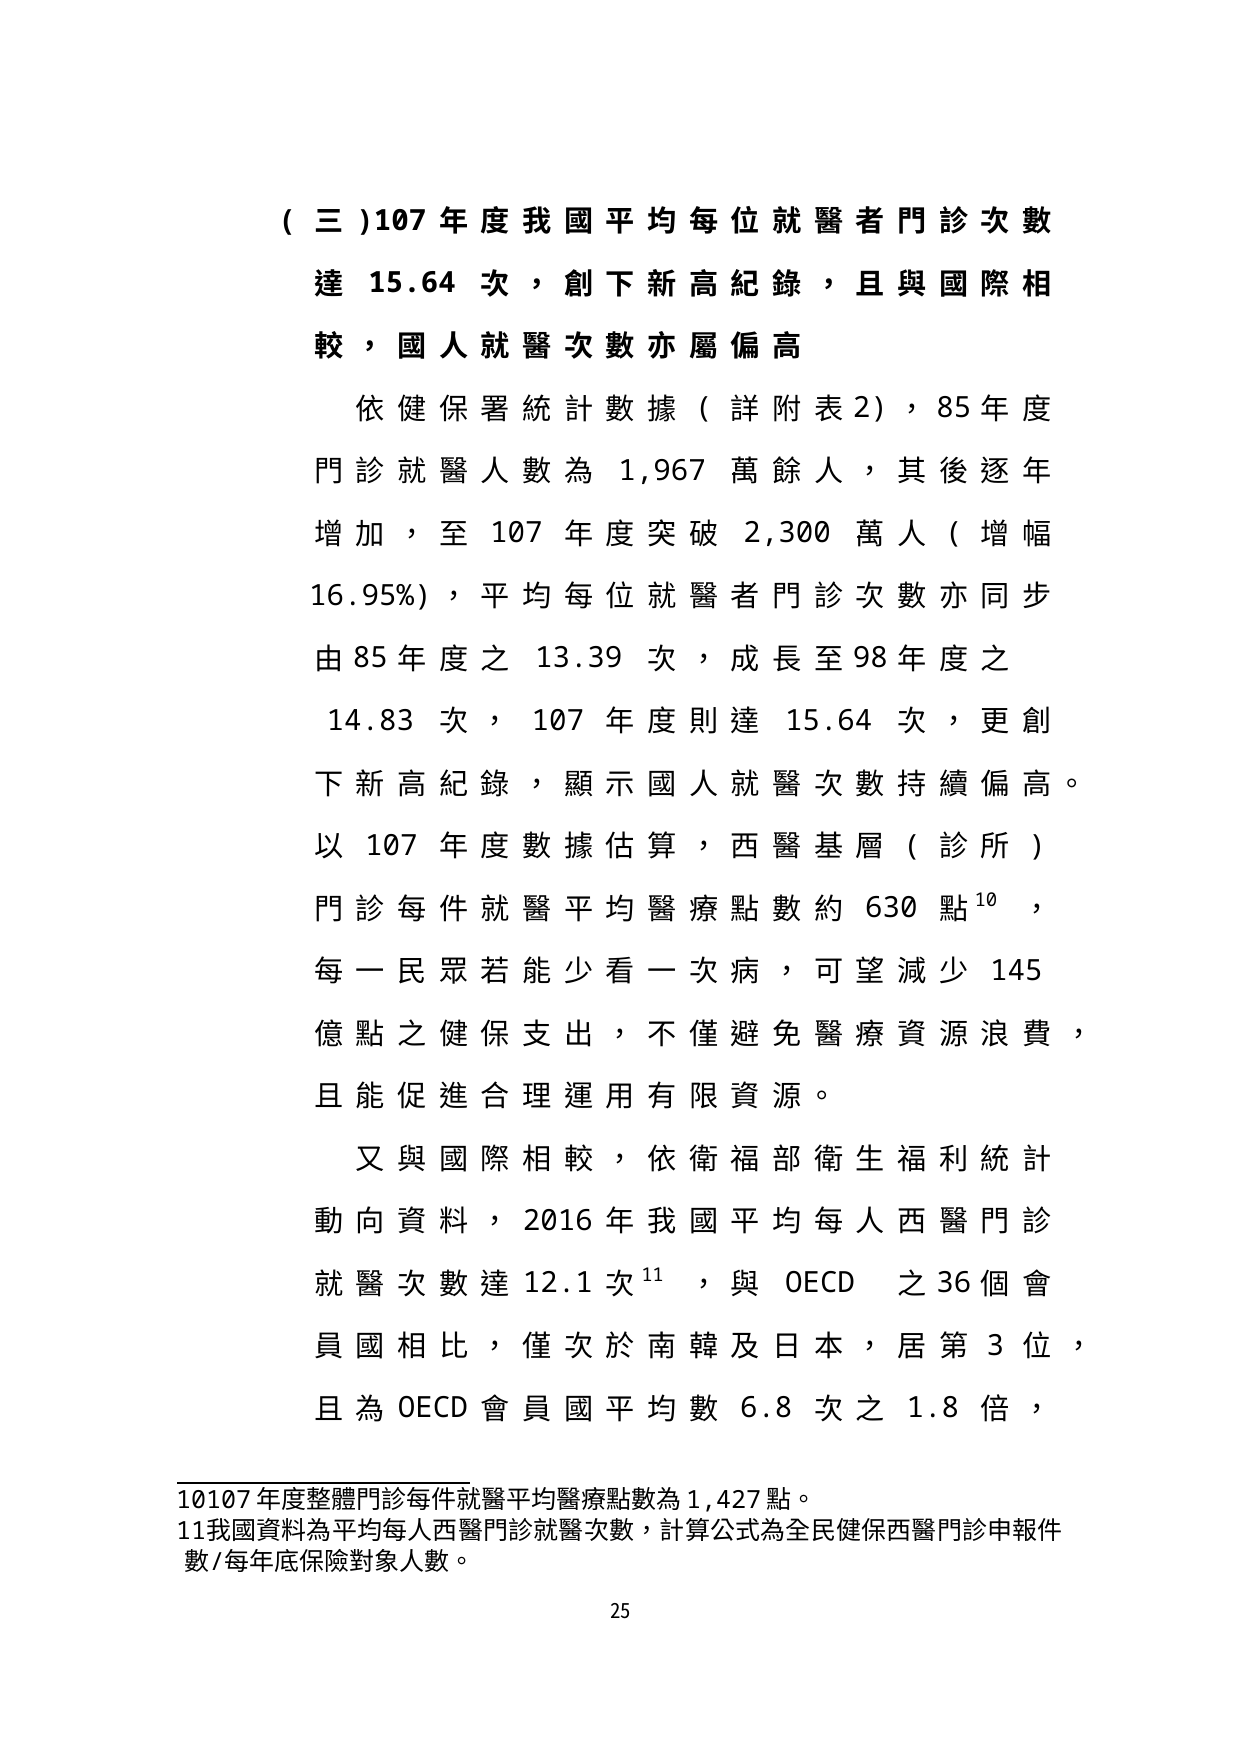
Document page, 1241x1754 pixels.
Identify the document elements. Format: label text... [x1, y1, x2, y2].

text 依健保署統計數據(詳附表2)，85年度門診就醫人數為1,967萬餘人，其後逐年增加，至107年度突破2,300萬人(增幅16.95%)，平均每位就醫者門診次數亦同步由85年度之13.39次，成長至98年度之14.83次，107年度則達15.64次，更創下新高紀錄，顯示國人就醫次數持續偏高。以107年度數據估算，西醫基層(診所)門診每件就醫平均醫療點數約630點，每一民眾若能少看一次病，可望減少145億點之健保支出，不僅避免醫療資源浪費，且能促進合理運用有限資源。 [271, 365, 1058, 1115]
text 我國資料為平均每人西醫門診就醫次數，計算公式為全民健保西醫門診申報件數/每年底保險對象人數。 [176, 1514, 1063, 1577]
text 又與國際相較，依衛福部衛生福利統計動向資料，2016年我國平均每人西醫門診就醫次數達12.1次，與OECD 之36個會員國相比，僅次於南韓及日本，居第3位，且為OECD會員國平均數6.8次之1.8倍，可知國人就醫次數偏高。 [271, 1115, 1058, 1427]
text 107年度整體門診每件就醫平均醫療點數為1,427點。 [176, 1483, 1063, 1514]
text (三)107年度我國平均每位就醫者門診次數達15.64次，創下新高紀錄，且與國際相較，國人就醫次數亦屬偏高 [242, 177, 1058, 365]
